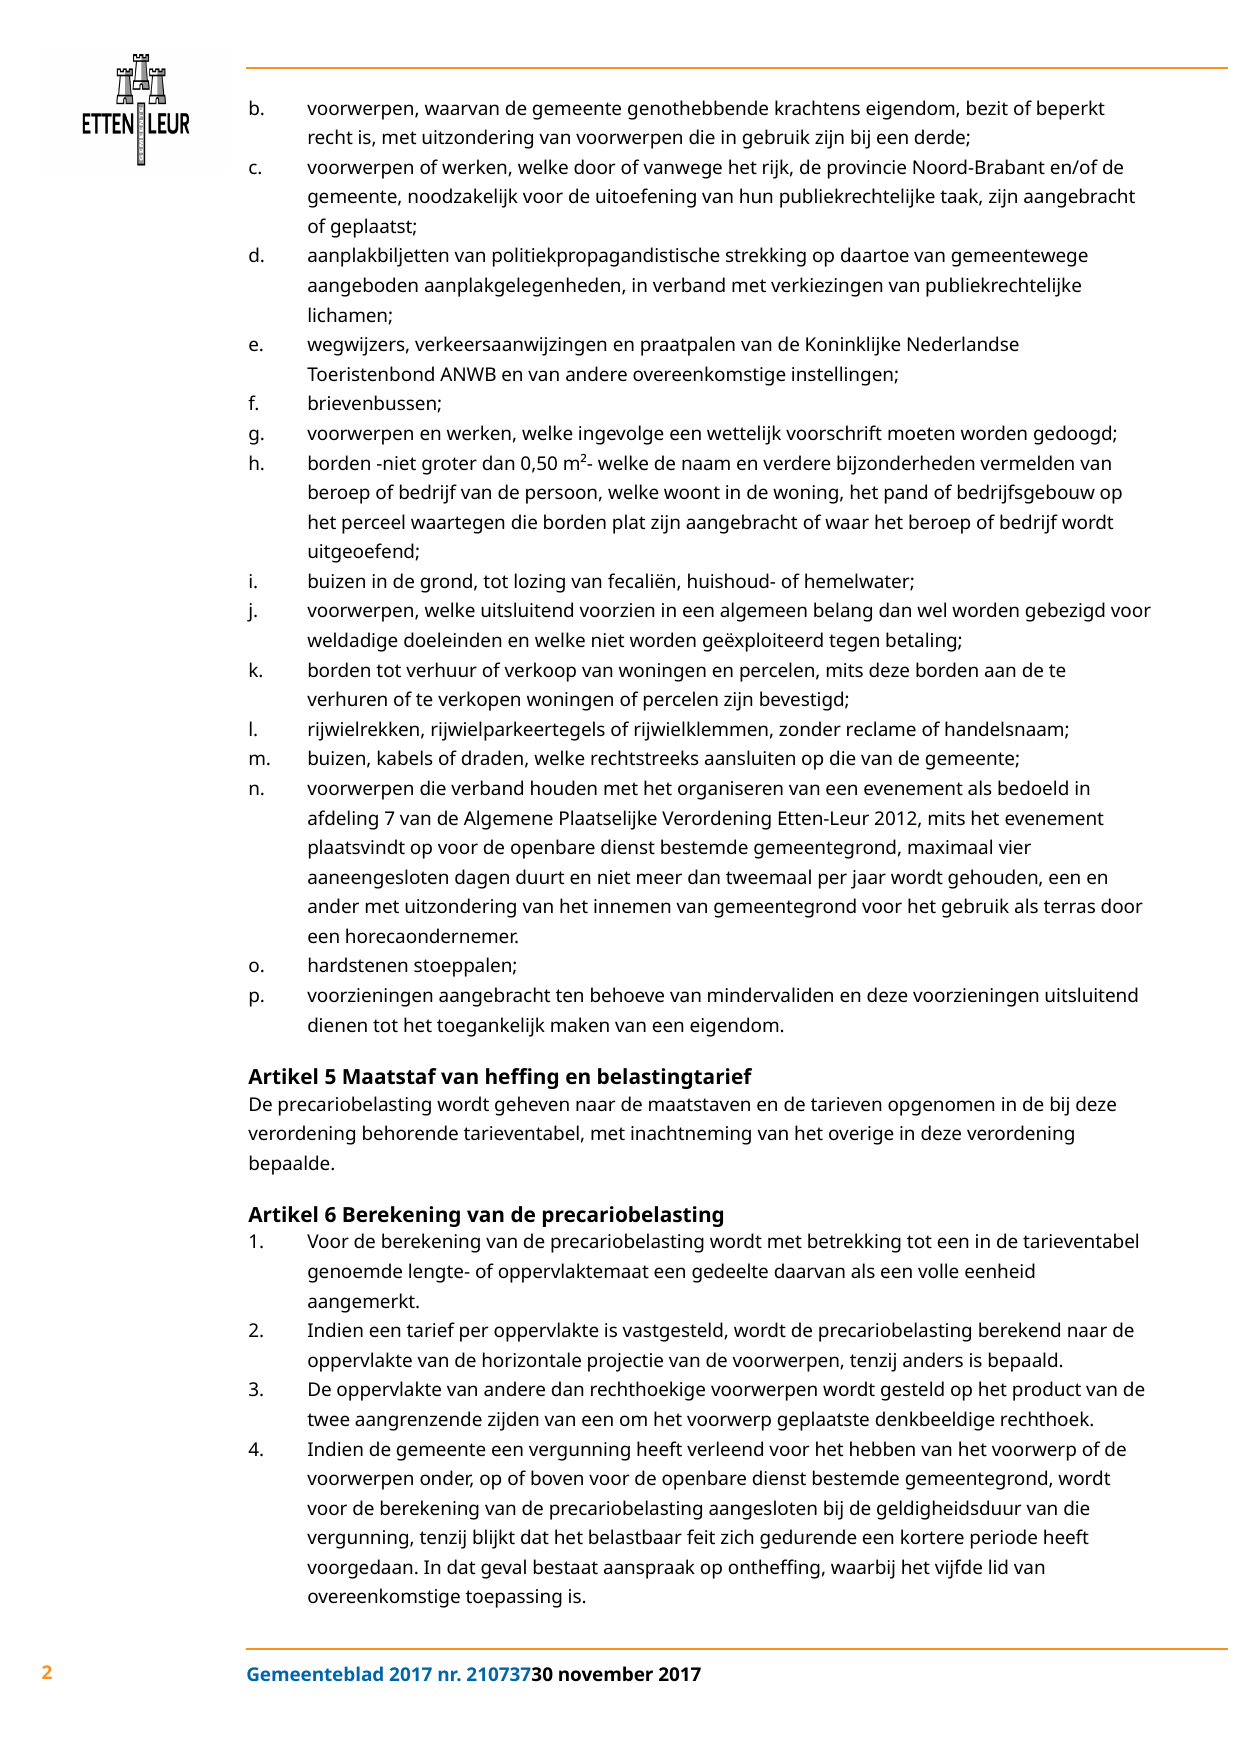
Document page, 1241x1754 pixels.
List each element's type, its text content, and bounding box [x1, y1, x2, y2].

list Indien de gemeente een vergunning heeft verleend voor het hebben van het voorwerp of de voorwerpen onder, op of boven voor de openbare dienst bestemde gemeentegrond, wordt voor de berekening van de precariobelasting aangesloten bij de geldigheidsduur van die vergunning, tenzij blijkt dat het belastbaar feit zich gedurende een kortere periode heeft voorgedaan. In dat geval bestaat aanspraak op ontheffing, waarbij het vijfde lid van overeenkomstige toepassing is. [248, 1436, 1152, 1609]
picture [41, 47, 231, 172]
list voorwerpen, waarvan de gemeente genothebbende krachtens eigendom, bezit of beperkt recht is, met uitzondering van voorwerpen die in gebruik zijn bij een derde; [248, 95, 1152, 150]
list voorwerpen of werken, welke door of vanwege het rijk, de provincie Noord-Brabant en/of de gemeente, noodzakelijk voor de uitoefening van hun publiekrechtelijke taak, zijn aangebracht of geplaatst; [248, 154, 1152, 239]
list Indien een tarief per oppervlakte is vastgesteld, wordt de precariobelasting berekend naar de oppervlakte van de horizontale projectie van de voorwerpen, tenzij anders is bepaald. [248, 1317, 1152, 1373]
list brievenbussen; [248, 391, 1152, 416]
list De oppervlakte van andere dan rechthoekige voorwerpen wordt gesteld op het product van de twee aangrenzende zijden van een om het voorwerp geplaatste denkbeeldige rechthoek. [248, 1377, 1152, 1432]
list buizen, kabels of draden, welke rechtstreeks aansluiten op die van de gemeente; [248, 746, 1152, 771]
list voorwerpen en werken, welke ingevolge een wettelijk voorschrift moeten worden gedoogd; [248, 420, 1152, 446]
list voorwerpen die verband houden met het organiseren van een evenement als bedoeld in afdeling 7 van de Algemene Plaatselijke Verordening Etten-Leur 2012, mits het evenement plaatsvindt op voor de openbare dienst bestemde gemeentegrond, maximaal vier aaneengesloten dagen duurt en niet meer dan tweemaal per jaar wordt gehouden, een en ander met uitzondering van het innemen van gemeentegrond voor het gebruik als terras door een horecaondernemer. [248, 775, 1152, 949]
list voorwerpen, welke uitsluitend voorzien in een algemeen belang dan wel worden gebezigd voor weldadige doeleinden en welke niet worden geëxploiteerd tegen betaling; [248, 598, 1152, 653]
text Artikel 5 Maatstaf van heffing en belastingtarief [248, 1062, 1152, 1091]
list voorzieningen aangebracht ten behoeve van mindervaliden en deze voorzieningen uitsluitend dienen tot het toegankelijk maken van een eigendom. [248, 982, 1152, 1038]
list buizen in de grond, tot lozing van fecaliën, huishoud- of hemelwater; [248, 568, 1152, 594]
list aanplakbiljetten van politiekpropagandistische strekking op daartoe van gemeentewege aangeboden aanplakgelegenheden, in verband met verkiezingen van publiekrechtelijke lichamen; [248, 243, 1152, 328]
list borden tot verhuur of verkoop van woningen en percelen, mits deze borden aan de te verhuren of te verkopen woningen of percelen zijn bevestigd; [248, 657, 1152, 712]
text Artikel 6 Berekening van de precariobelasting [248, 1200, 1152, 1229]
list wegwijzers, verkeersaanwijzingen en praatpalen van de Koninklijke Nederlandse Toeristenbond ANWB en van andere overeenkomstige instellingen; [248, 331, 1152, 387]
list Voor de berekening van de precariobelasting wordt met betrekking tot een in de tarieventabel genoemde lengte- of oppervlaktemaat een gedeelte daarvan als een volle eenheid aangemerkt. [248, 1229, 1152, 1314]
list hardstenen stoeppalen; [248, 953, 1152, 978]
list rijwielrekken, rijwielparkeertegels of rijwielklemmen, zonder reclame of handelsnaam; [248, 716, 1152, 742]
list borden -niet groter dan 0,50 m²- welke de naam en verdere bijzonderheden vermelden van beroep of bedrijf van de persoon, welke woont in de woning, het pand of bedrijfsgebouw op het perceel waartegen die borden plat zijn aangebracht of waar het beroep of bedrijf wordt uitgeoefend; [248, 450, 1152, 564]
text De precariobelasting wordt geheven naar de maatstaven en de tarieven opgenomen in de bij deze verordening behorende tarieventabel, met inachtneming van het overige in deze verordening bepaalde. [248, 1091, 1152, 1176]
